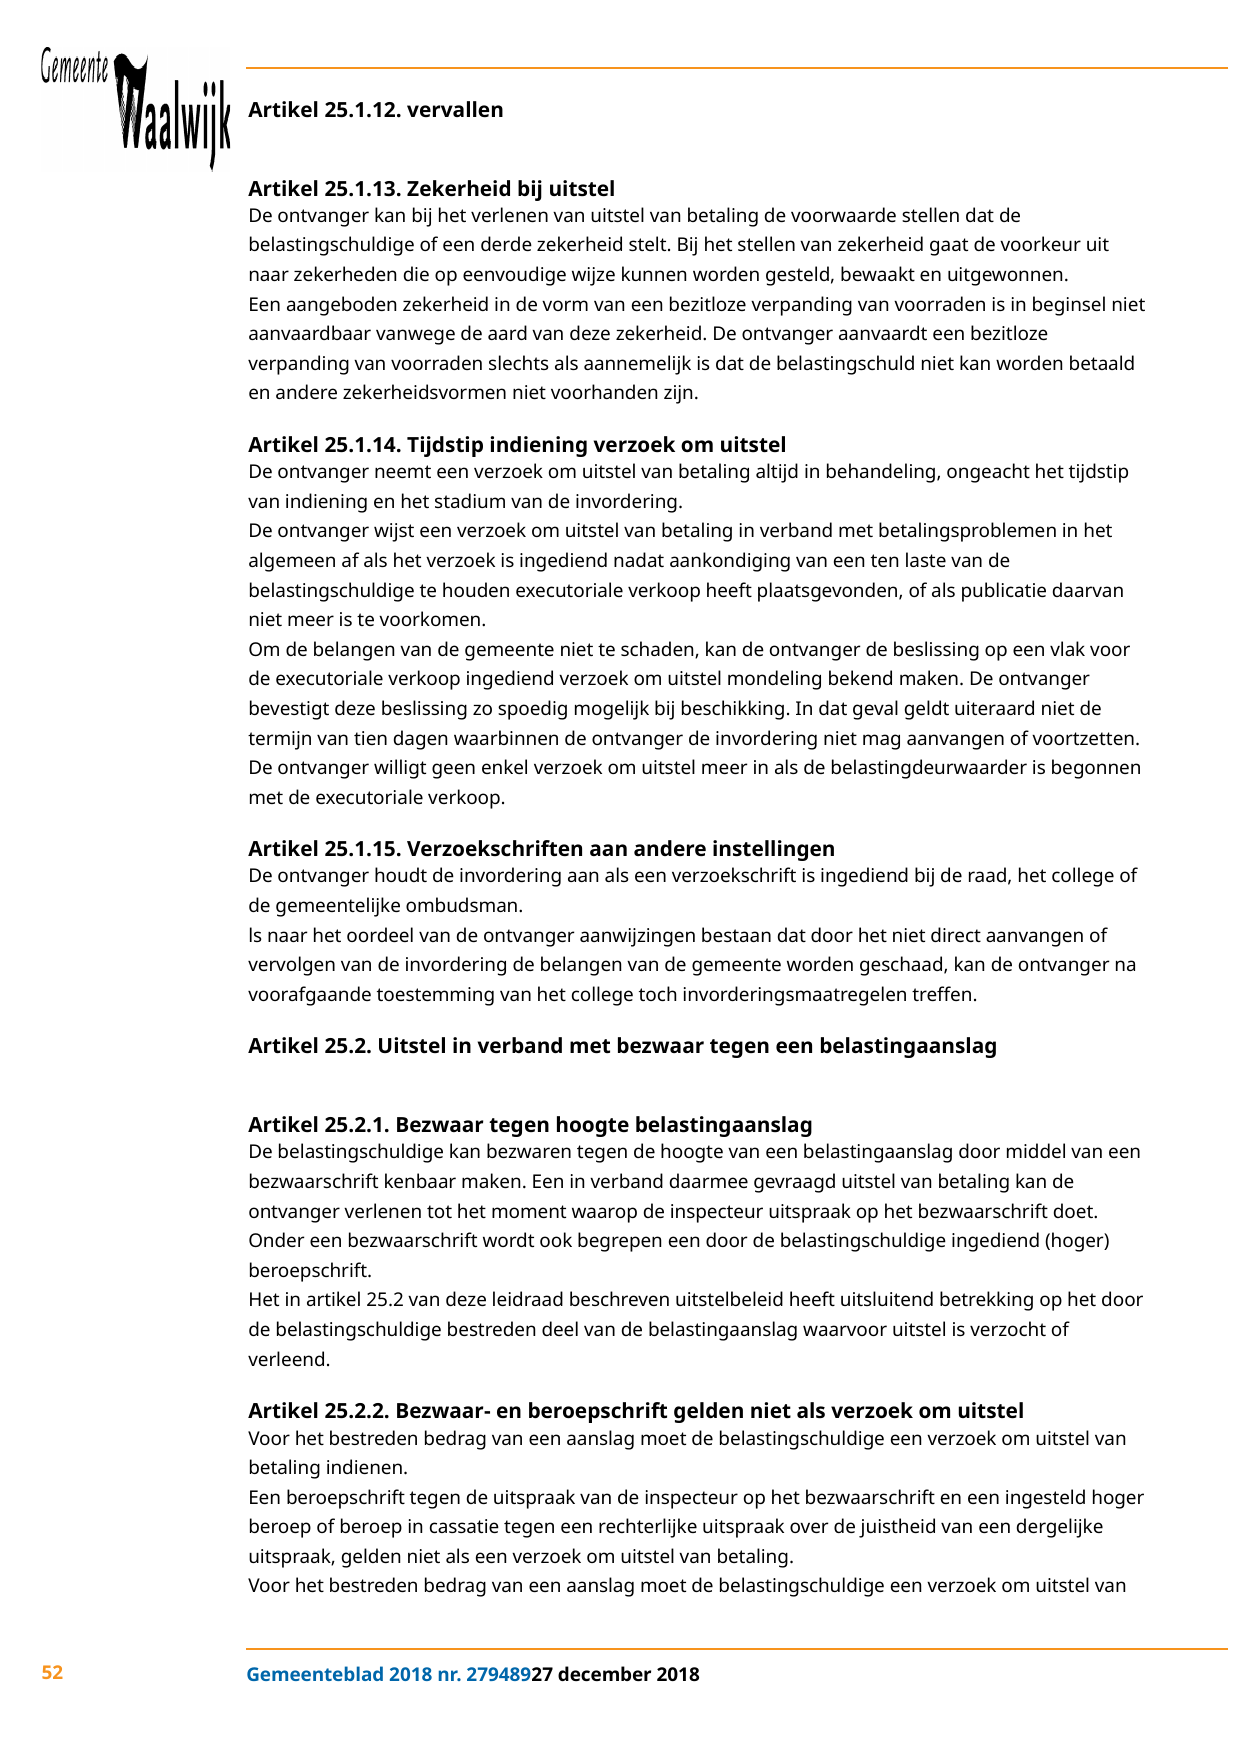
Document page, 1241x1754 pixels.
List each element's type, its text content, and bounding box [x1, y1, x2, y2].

text Artikel 25.1.12. vervallen [248, 95, 1152, 123]
text De ontvanger houdt de invordering aan als een verzoekschrift is ingediend bij de raad, het college of de gemeentelijke ombudsman. [248, 863, 1152, 918]
text Artikel 25.1.15. Verzoekschriften aan andere instellingen [248, 834, 1152, 863]
text Artikel 25.1.14. Tijdstip indiening verzoek om uitstel [248, 430, 1152, 458]
text Het in artikel 25.2 van deze leidraad beschreven uitstelbeleid heeft uitsluitend betrekking op het door de belastingschuldige bestreden deel van de belastingaanslag waarvoor uitstel is verzocht of verleend. [248, 1287, 1152, 1372]
text Een beroepschrift tegen de uitspraak van de inspecteur op het bezwaarschrift en een ingesteld hoger beroep of beroep in cassatie tegen een rechterlijke uitspraak over de juistheid van een dergelijke uitspraak, gelden niet als een verzoek om uitstel van betaling. [248, 1484, 1152, 1569]
text Artikel 25.1.13. Zekerheid bij uitstel [248, 174, 1152, 202]
text Artikel 25.2.1. Bezwaar tegen hoogte belastingaanslag [248, 1110, 1152, 1139]
text Een aangeboden zekerheid in de vorm van een bezitloze verpanding van voorraden is in beginsel niet aanvaardbaar vanwege de aard van deze zekerheid. De ontvanger aanvaardt een bezitloze verpanding van voorraden slechts als aannemelijk is dat de belastingschuld niet kan worden betaald en andere zekerheidsvormen niet voorhanden zijn. [248, 291, 1152, 405]
text Artikel 25.2.2. Bezwaar- en beroepschrift gelden niet als verzoek om uitstel [248, 1396, 1152, 1425]
text Voor het bestreden bedrag van een aanslag moet de belastingschuldige een verzoek om uitstel van betaling indienen. [248, 1425, 1152, 1480]
text De ontvanger wijst een verzoek om uitstel van betaling in verband met betalingsproblemen in het algemeen af als het verzoek is ingediend nadat aankondiging van een ten laste van de belastingschuldige te houden executoriale verkoop heeft plaatsgevonden, of als publicatie daarvan niet meer is te voorkomen. [248, 518, 1152, 632]
text De belastingschuldige kan bezwaren tegen de hoogte van een belastingaanslag door middel van een bezwaarschrift kenbaar maken. Een in verband daarmee gevraagd uitstel van betaling kan de ontvanger verlenen tot het moment waarop de inspecteur uitspraak op het bezwaarschrift doet. Onder een bezwaarschrift wordt ook begrepen een door de belastingschuldige ingediend (hoger) beroepschrift. [248, 1139, 1152, 1283]
text Voor het bestreden bedrag van een aanslag moet de belastingschuldige een verzoek om uitstel van [248, 1573, 1152, 1598]
text Artikel 25.2. Uitstel in verband met bezwaar tegen een belastingaanslag [248, 1031, 1152, 1060]
text De ontvanger willigt geen enkel verzoek om uitstel meer in als de belastingdeurwaarder is begonnen met de executoriale verkoop. [248, 754, 1152, 809]
text Om de belangen van de gemeente niet te schaden, kan de ontvanger de beslissing op een vlak voor de executoriale verkoop ingediend verzoek om uitstel mondeling bekend maken. De ontvanger bevestigt deze beslissing zo spoedig mogelijk bij beschikking. In dat geval geldt uiteraard niet de termijn van tien dagen waarbinnen de ontvanger de invordering niet mag aanvangen of voortzetten. [248, 636, 1152, 750]
picture [41, 47, 231, 172]
text De ontvanger kan bij het verlenen van uitstel van betaling de voorwaarde stellen dat de belastingschuldige of een derde zekerheid stelt. Bij het stellen van zekerheid gaat de voorkeur uit naar zekerheden die op eenvoudige wijze kunnen worden gesteld, bewaakt en uitgewonnen. [248, 202, 1152, 287]
text ls naar het oordeel van de ontvanger aanwijzingen bestaan dat door het niet direct aanvangen of vervolgen van de invordering de belangen van de gemeente worden geschaad, kan de ontvanger na voorafgaande toestemming van het college toch invorderingsmaatregelen treffen. [248, 922, 1152, 1007]
text De ontvanger neemt een verzoek om uitstel van betaling altijd in behandeling, ongeacht het tijdstip van indiening en het stadium van de invordering. [248, 458, 1152, 514]
